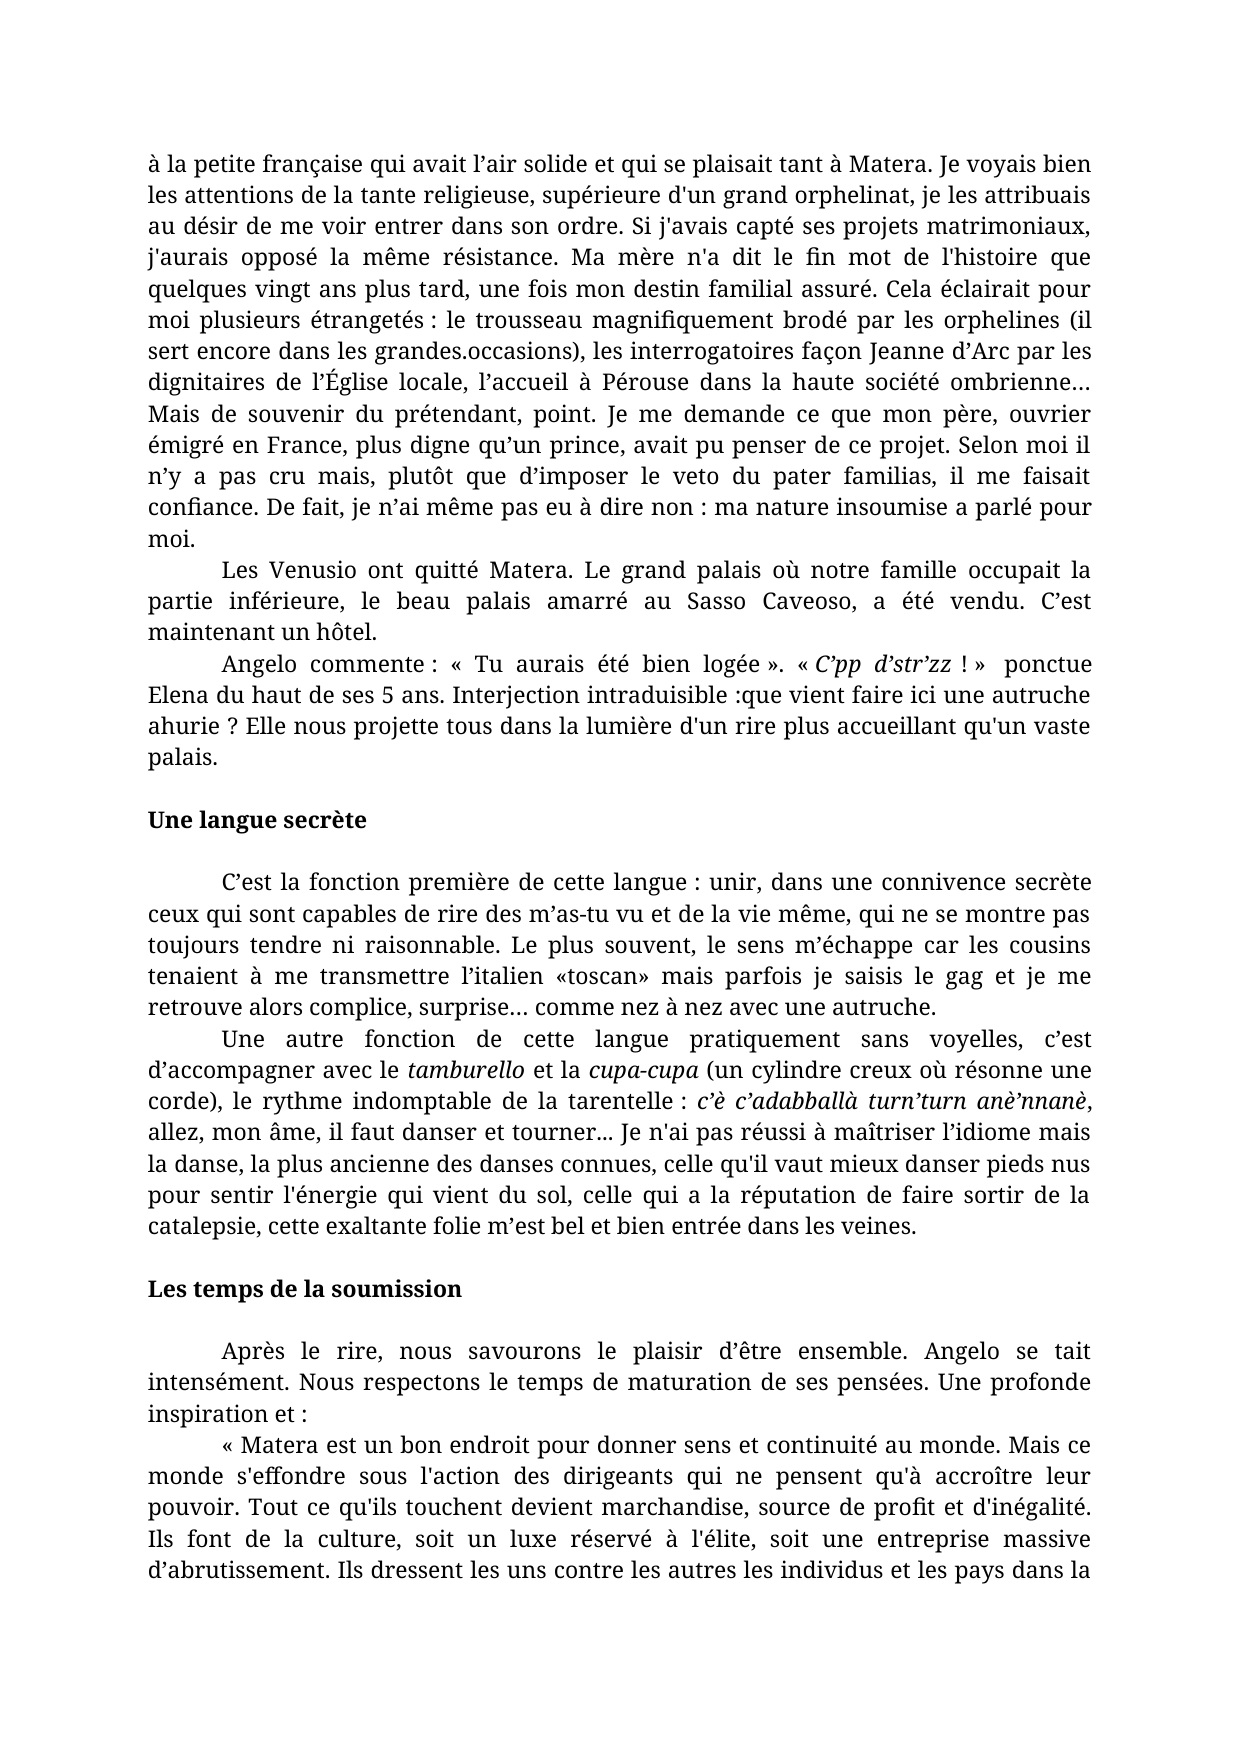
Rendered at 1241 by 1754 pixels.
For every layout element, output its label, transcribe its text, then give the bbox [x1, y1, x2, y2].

text Les Venusio ont quitté Matera. Le grand palais où notre famille occupait la partie inférieure, le beau palais amarré au Sasso Caveoso, a été vendu. C’est maintenant un hôtel. [148, 554, 1093, 648]
text Une autre fonction de cette langue pratiquement sans voyelles, c’est d’accompagner avec le tamburello et la cupa-cupa (un cylindre creux où résonne une corde), le rythme indomptable de la tarentelle : c’è c’adabballà turn’turn anè’nnanè, allez, mon âme, il faut danser et tourner... Je n'ai pas réussi à maîtriser l’idiome mais la danse, la plus ancienne des danses connues, celle qu'il vaut mieux danser pieds nus pour sentir l'énergie qui vient du sol, celle qui a la réputation de faire sortir de la catalepsie, cette exaltante folie m’est bel et bien entrée dans les veines. [148, 1023, 1093, 1241]
text Une langue secrète [148, 804, 1093, 835]
text à la petite française qui avait l’air solide et qui se plaisait tant à Matera. Je voyais bien les attentions de la tante religieuse, supérieure d'un grand orphelinat, je les attribuais au désir de me voir entrer dans son ordre. Si j'avais capté ses projets matrimoniaux, j'aurais opposé la même résistance. Ma mère n'a dit le fin mot de l'histoire que quelques vingt ans plus tard, une fois mon destin familial assuré. Cela éclairait pour moi plusieurs étrangetés : le trousseau magnifiquement brodé par les orphelines (il sert encore dans les grandes.occasions), les interrogatoires façon Jeanne d’Arc par les dignitaires de l’Église locale, l’accueil à Pérouse dans la haute société ombrienne… Mais de souvenir du prétendant, point. Je me demande ce que mon père, ouvrier émigré en France, plus digne qu’un prince, avait pu penser de ce projet. Selon moi il n’y a pas cru mais, plutôt que d’imposer le veto du pater familias, il me faisait confiance. De fait, je n’ai même pas eu à dire non : ma nature insoumise a parlé pour moi. [148, 148, 1093, 554]
text C’est la fonction première de cette langue : unir, dans une connivence secrète ceux qui sont capables de rire des m’as-tu vu et de la vie même, qui ne se montre pas toujours tendre ni raisonnable. Le plus souvent, le sens m’échappe car les cousins tenaient à me transmettre l’italien «toscan» mais parfois je saisis le gag et je me retrouve alors complice, surprise… comme nez à nez avec une autruche. [148, 866, 1093, 1023]
text Les temps de la soumission [148, 1273, 1093, 1304]
text « Matera est un bon endroit pour donner sens et continuité au monde. Mais ce monde s'effondre sous l'action des dirigeants qui ne pensent qu'à accroître leur pouvoir. Tout ce qu'ils touchent devient marchandise, source de profit et d'inégalité. Ils font de la culture, soit un luxe réservé à l'élite, soit une entreprise massive d’abrutissement. Ils dressent les uns contre les autres les individus et les pays dans la [148, 1429, 1093, 1585]
text Après le rire, nous savourons le plaisir d’être ensemble. Angelo se tait intensément. Nous respectons le temps de maturation de ses pensées. Une profonde inspiration et : [148, 1335, 1093, 1429]
text Angelo commente : « Tu aurais été bien logée ». « C’pp d’str’zz ! » ponctue Elena du haut de ses 5 ans. Interjection intraduisible :que vient faire ici une autruche ahurie ? Elle nous projette tous dans la lumière d'un rire plus accueillant qu'un vaste palais. [148, 648, 1093, 773]
